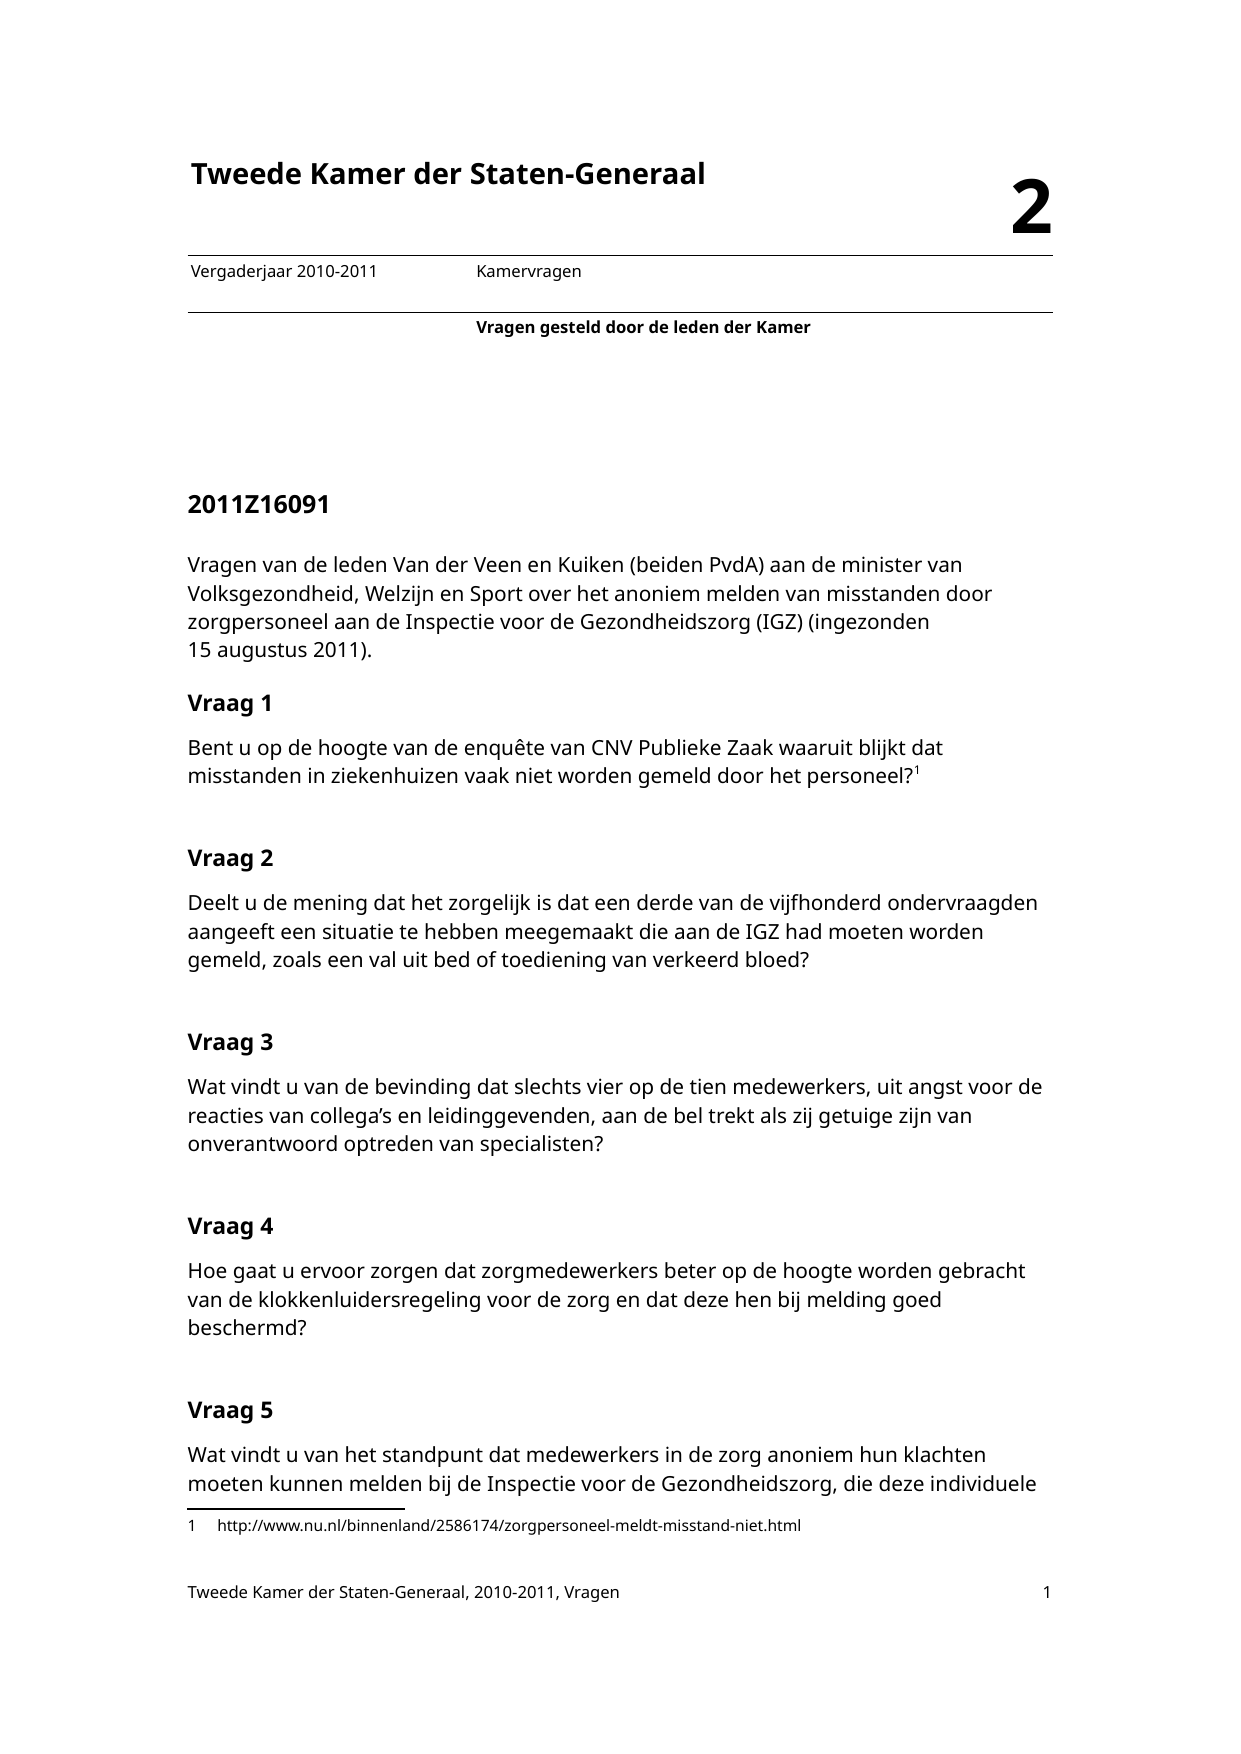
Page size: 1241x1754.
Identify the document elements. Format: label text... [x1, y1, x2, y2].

text 2011Z16091 [187, 487, 1053, 521]
text Deelt u de mening dat het zorgelijk is dat een derde van de vijfhonderd ondervraagden aangeeft een situatie te hebben meegemaakt die aan de IGZ had moeten worden gemeld, zoals een val uit bed of toediening van verkeerd bloed? [187, 888, 1053, 974]
table_cell [188, 313, 473, 339]
table_header Tweede Kamer der Staten-Generaal [188, 150, 879, 255]
table_header 2 [880, 150, 1053, 255]
table_cell Kamervragen [473, 256, 1053, 312]
subtitle Vraag 5 [187, 1394, 1053, 1426]
text Vragen van de leden Van der Veen en Kuiken (beiden PvdA) aan de minister van Volksgezondheid, Welzijn en Sport over het anoniem melden van misstanden door zorgpersoneel aan de Inspectie voor de Gezondheidszorg (IGZ) (ingezonden 15 augustus 2011). [187, 550, 1053, 664]
subtitle Vraag 4 [187, 1210, 1053, 1242]
text Bent u op de hoogte van de enquête van CNV Publieke Zaak waaruit blijkt dat misstanden in ziekenhuizen vaak niet worden gemeld door het personeel? [187, 733, 1053, 790]
table_cell Vergaderjaar 2010-2011 [188, 256, 473, 312]
table_cell Vragen gesteld door de leden der Kamer [473, 313, 1053, 339]
subtitle Vraag 2 [187, 842, 1053, 873]
subtitle Vraag 3 [187, 1026, 1053, 1057]
text Wat vindt u van de bevinding dat slechts vier op de tien medewerkers, uit angst voor de reacties van collega’s en leidinggevenden, aan de bel trekt als zij getuige zijn van onverantwoord optreden van specialisten? [187, 1072, 1053, 1158]
text Wat vindt u van het standpunt dat medewerkers in de zorg anoniem hun klachten moeten kunnen melden bij de Inspectie voor de Gezondheidszorg, die deze individuele [187, 1441, 1053, 1497]
subtitle Vraag 1 [187, 687, 1053, 718]
text http://www.nu.nl/binnenland/2586174/zorgpersoneel-meldt-misstand-niet.html [187, 1508, 1053, 1536]
text Hoe gaat u ervoor zorgen dat zorgmedewerkers beter op de hoogte worden gebracht van de klokkenluidersregeling voor de zorg en dat deze hen bij melding goed beschermd? [187, 1257, 1053, 1342]
